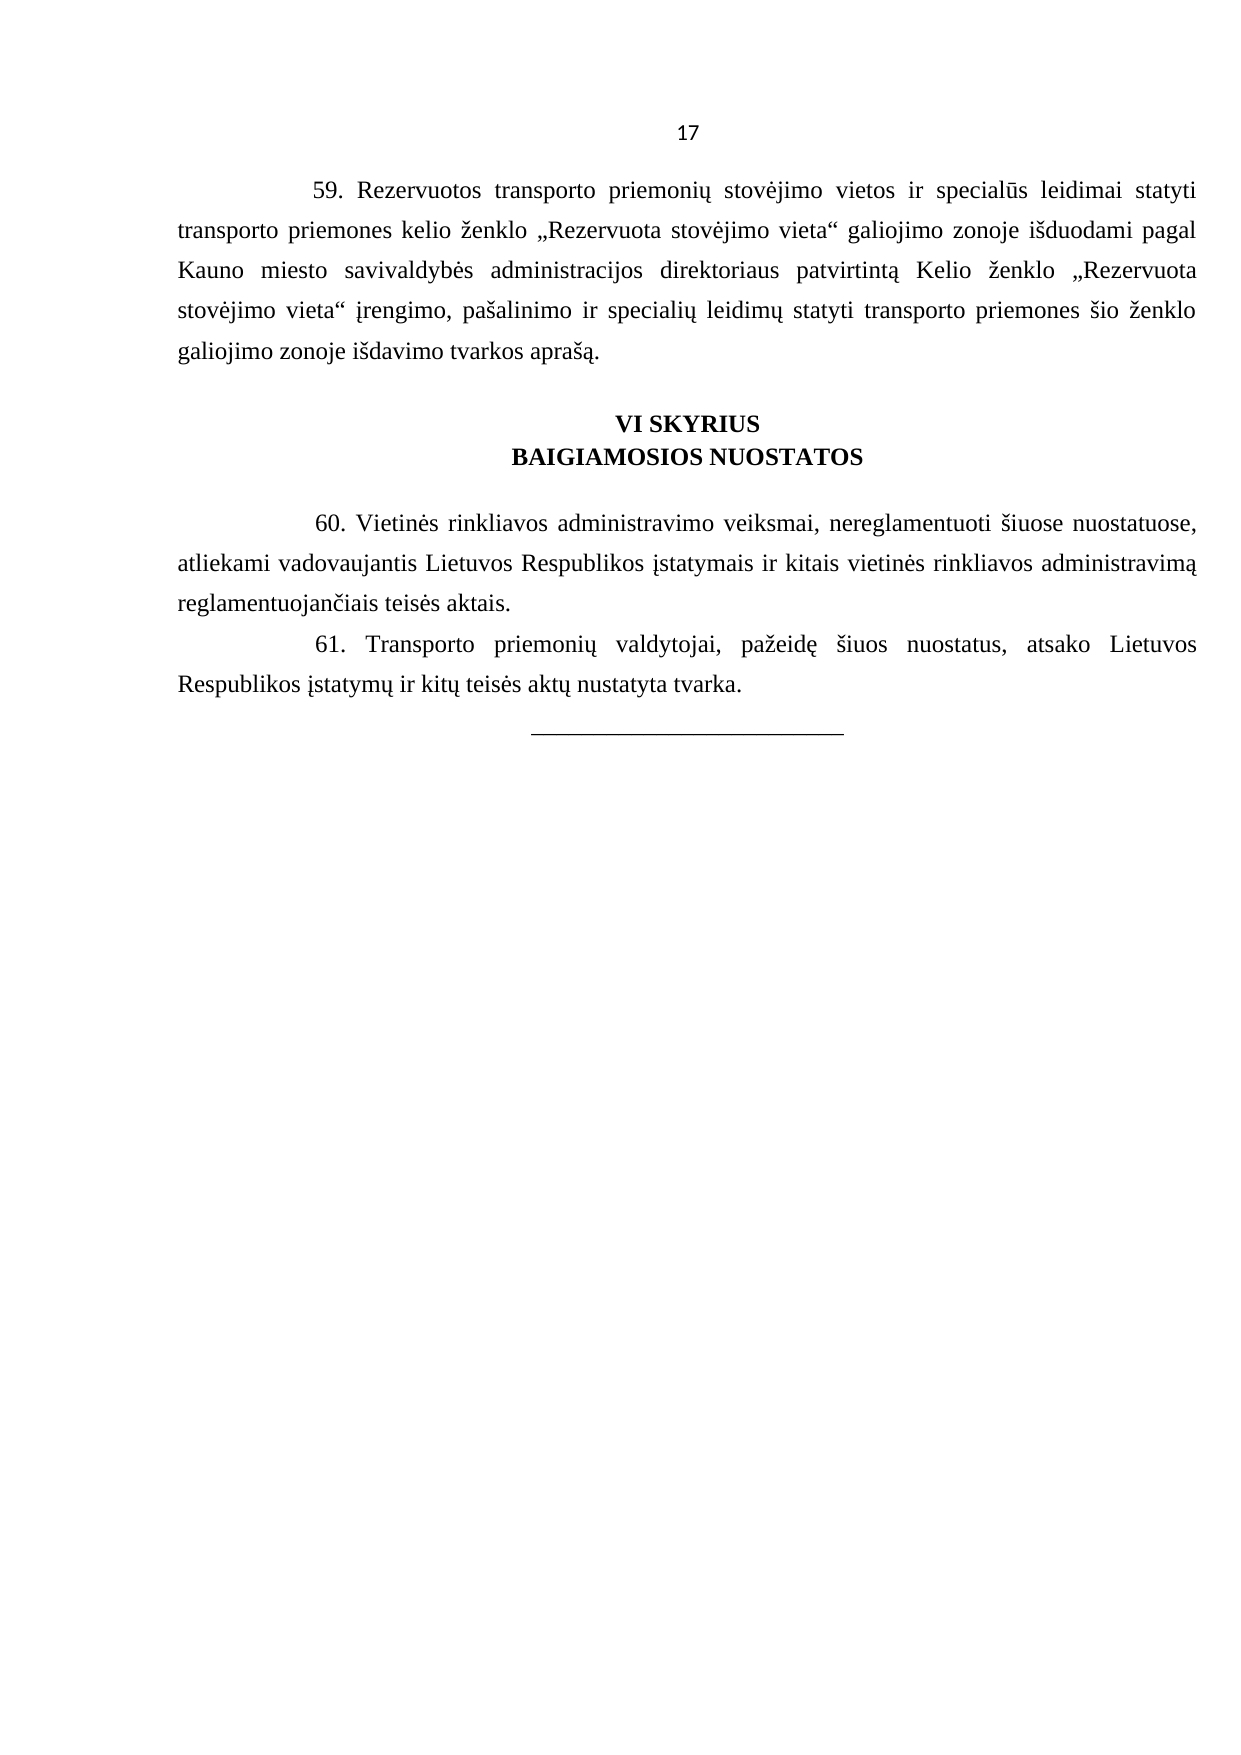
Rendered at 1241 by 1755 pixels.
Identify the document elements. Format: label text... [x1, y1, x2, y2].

text VI SKYRIUS [177, 409, 1198, 438]
text 59. Rezervuotos transporto priemonių stovėjimo vietos ir specialūs leidimai statyti transporto priemones kelio ženklo „Rezervuota stovėjimo vieta“ galiojimo zonoje išduodami pagal Kauno miesto savivaldybės administracijos direktoriaus patvirtintą Kelio ženklo „Rezervuota stovėjimo vieta“ įrengimo, pašalinimo ir specialių leidimų statyti transporto priemones šio ženklo galiojimo zonoje išdavimo tvarkos aprašą. [177, 175, 1198, 364]
text 61. Transporto priemonių valdytojai, pažeidę šiuos nuostatus, atsako Lietuvos Respublikos įstatymų ir kitų teisės aktų nustatyta tvarka. [177, 629, 1198, 698]
text BAIGIAMOSIOS NUOSTATOS [177, 442, 1198, 471]
text _________________________ [177, 709, 1198, 738]
text 60. Vietinės rinkliavos administravimo veiksmai, nereglamentuoti šiuose nuostatuose, atliekami vadovaujantis Lietuvos Respublikos įstatymais ir kitais vietinės rinkliavos administravimą reglamentuojančiais teisės aktais. [177, 508, 1198, 617]
